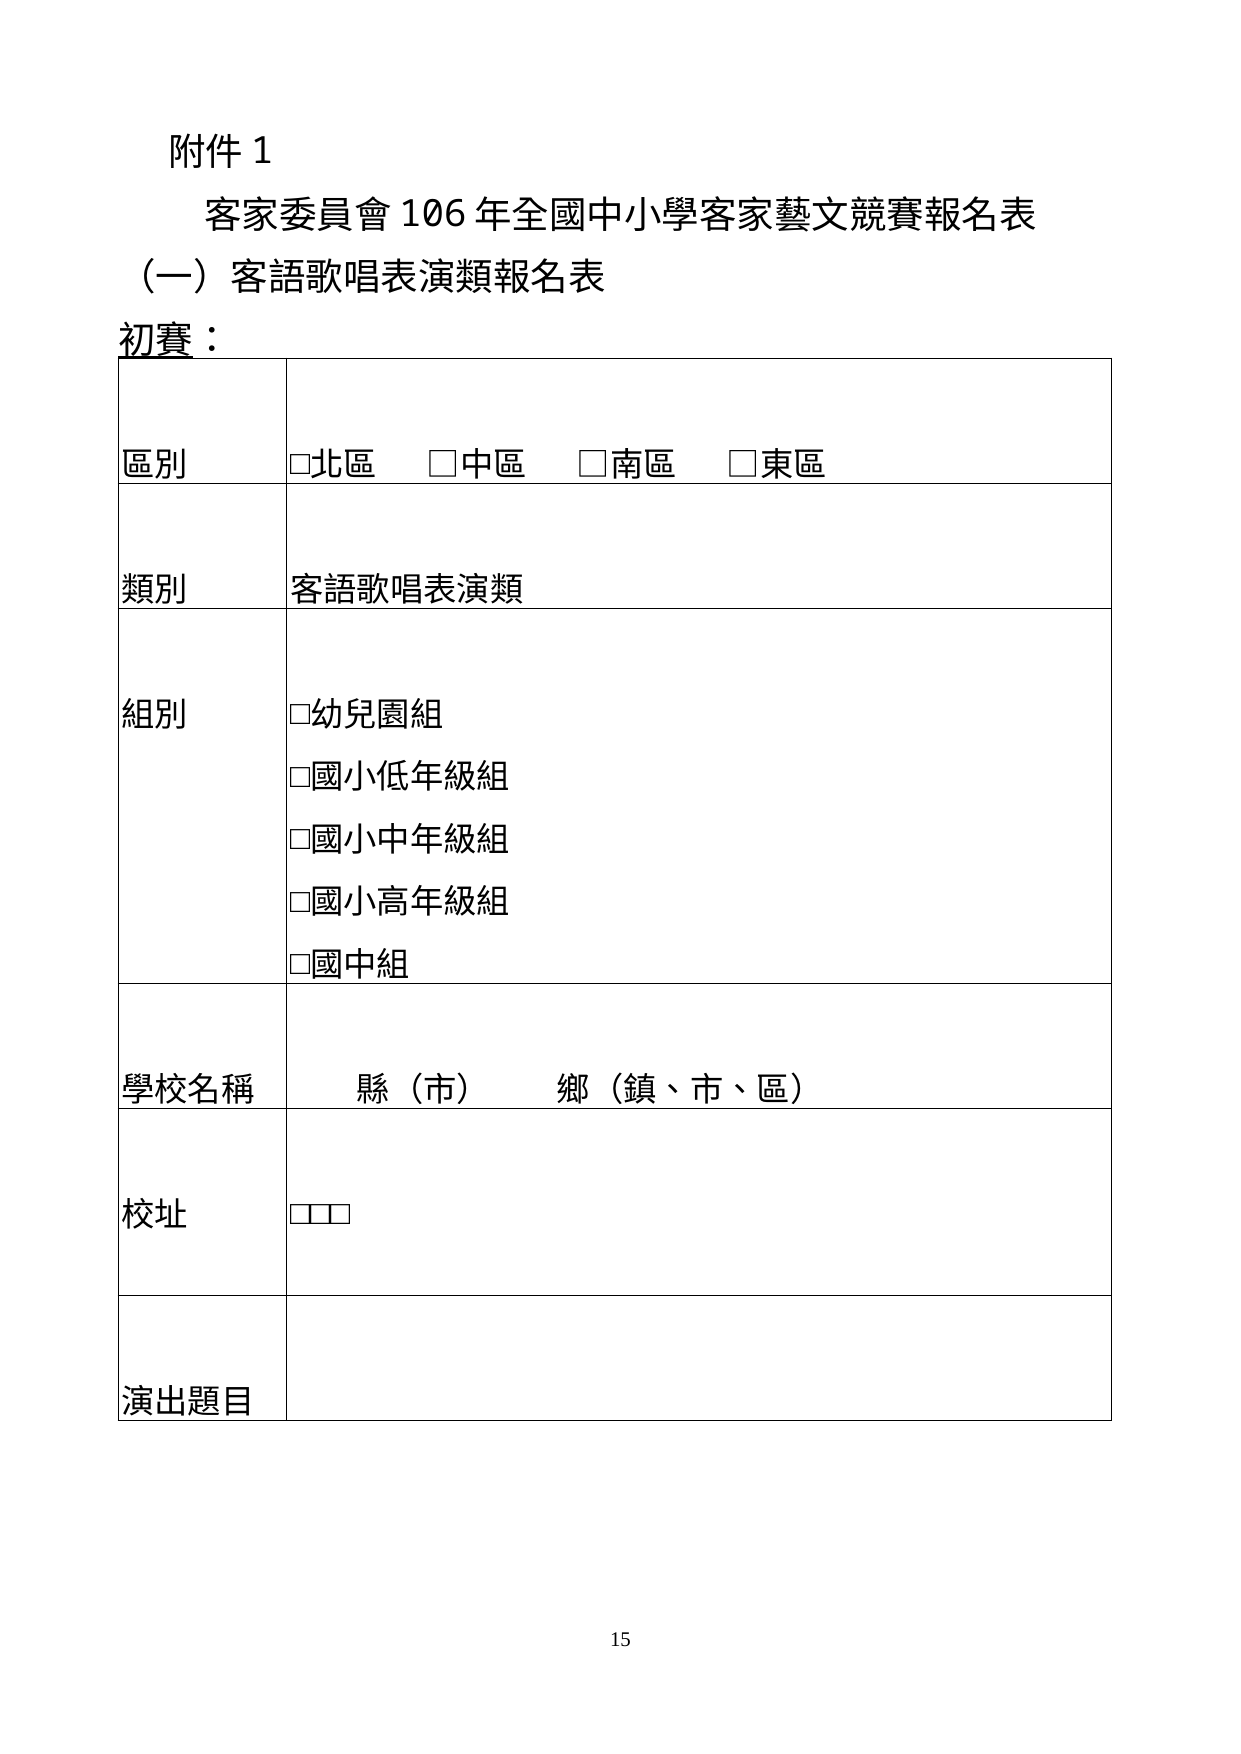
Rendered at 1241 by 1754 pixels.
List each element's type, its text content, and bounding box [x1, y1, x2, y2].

table_cell 組別 [119, 609, 286, 983]
table_header 區別 [119, 359, 286, 483]
table_cell □□□ [287, 1109, 1111, 1295]
text （一）客語歌唱表演類報名表 [118, 233, 1122, 295]
table_cell 客語歌唱表演類 [287, 484, 1111, 608]
table_cell 演出題目 [119, 1296, 286, 1420]
text 客家委員會106年全國中小學客家藝文競賽報名表 [118, 170, 1122, 233]
table_cell 學校名稱 [119, 984, 286, 1108]
table_cell [287, 1296, 1111, 1420]
text 附件1 [168, 108, 1122, 170]
table_header □北區 □中區 □南區 □東區 [287, 359, 1111, 483]
text 初賽： [118, 295, 1122, 358]
table_cell 類別 [119, 484, 286, 608]
table_cell 校址 [119, 1109, 286, 1295]
table_cell □幼兒園組 □國小低年級組 □國小中年級組 □國小高年級組 □國中組 [287, 609, 1111, 983]
table_cell 縣（市） 鄉（鎮、市、區） [287, 984, 1111, 1108]
